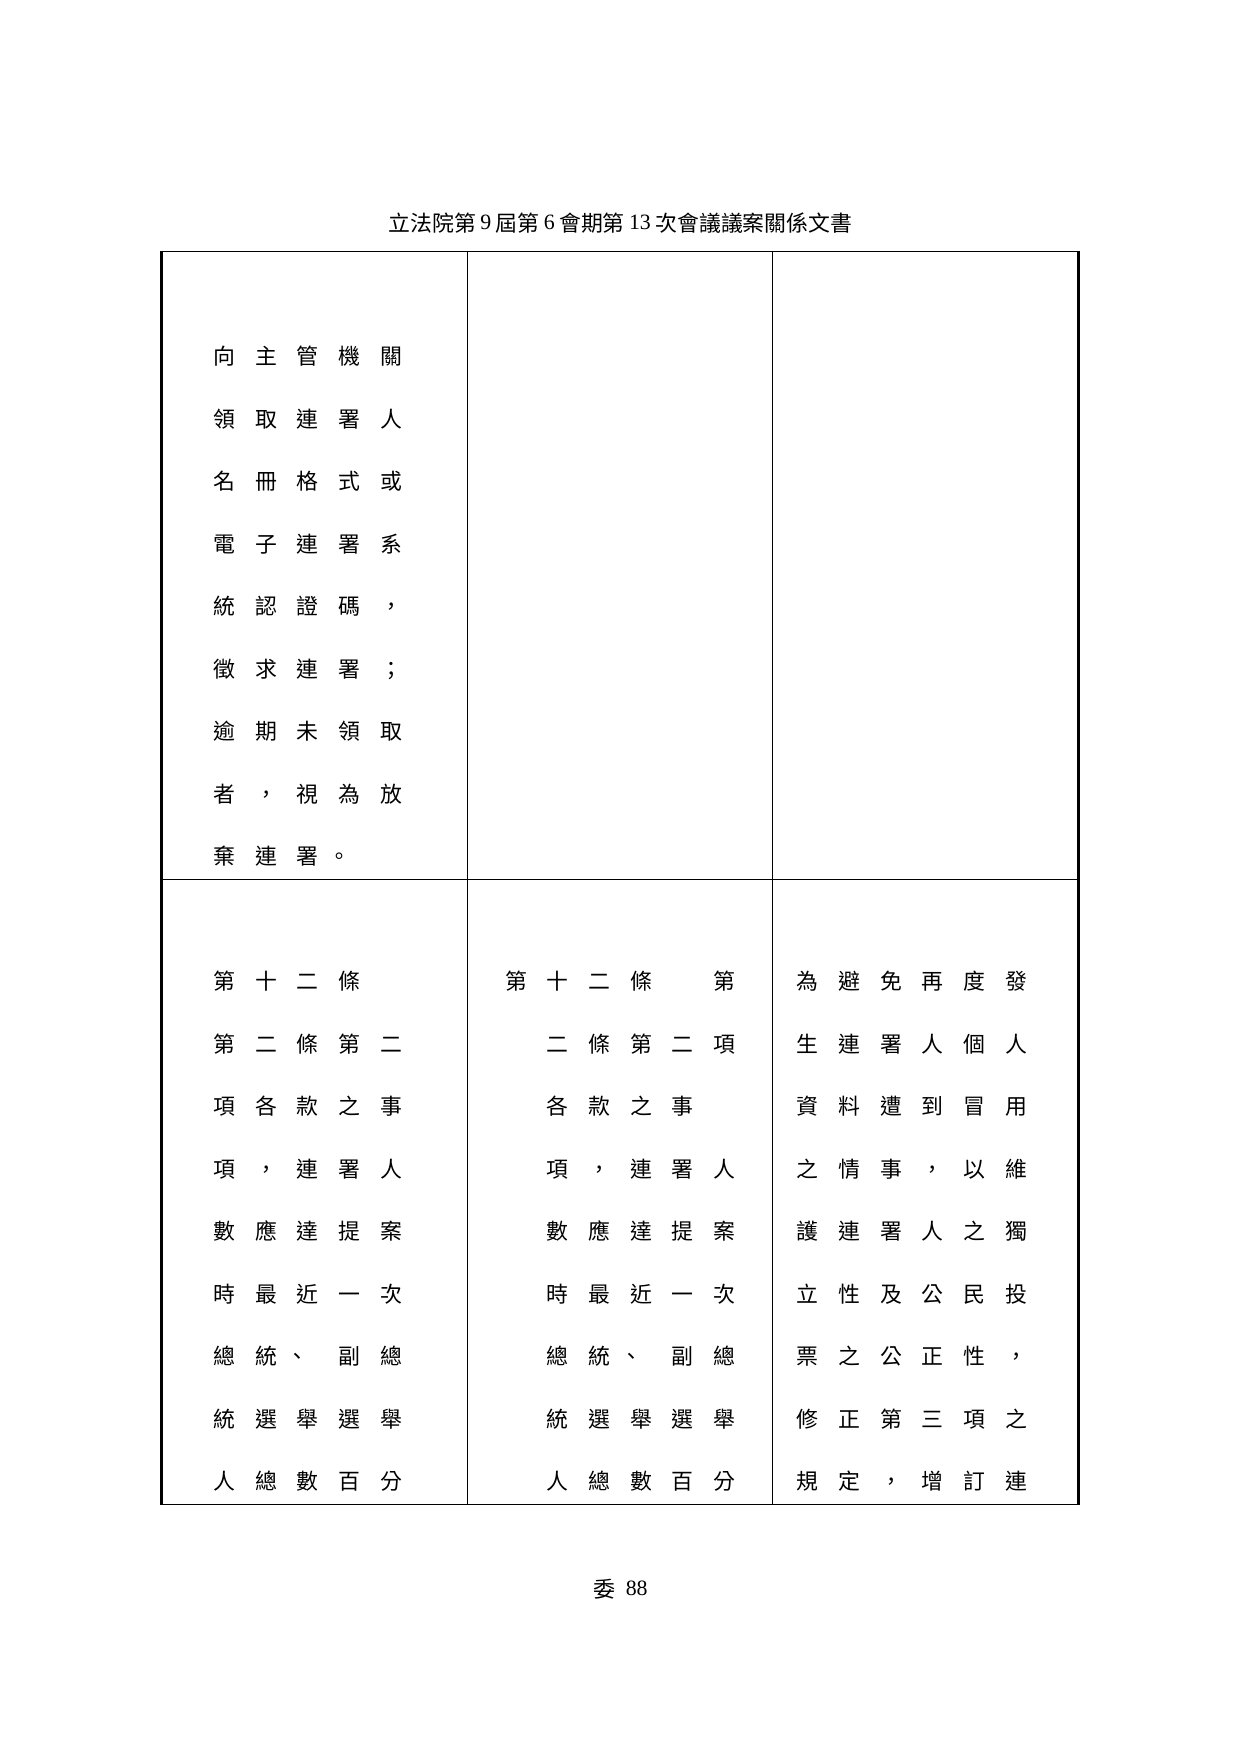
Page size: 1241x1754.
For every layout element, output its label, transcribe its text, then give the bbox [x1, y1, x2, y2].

table_cell 第十二條 第二條第二項各款之事項，連署人數應達提案時最近一次總統、副總統選舉選舉人總數百分 [468, 880, 772, 1504]
table_cell [773, 252, 1077, 879]
table_cell [468, 252, 772, 879]
table_cell 為避免再度發生連署人個人資料遭到冒用之情事，以維護連署人之獨立性及公民投票之公正性，修正第三項之規定，增訂連 [773, 880, 1077, 1504]
table_cell 向主管機關領取連署人名冊格式或電子連署系統認證碼，徵求連署；逾期未領取者，視為放棄連署。 [163, 252, 467, 879]
table_cell 第十二條 第二條第二項各款之事項，連署人數應達提案時最近一次總統、副總統選舉選舉人總數百分 [163, 880, 467, 1504]
